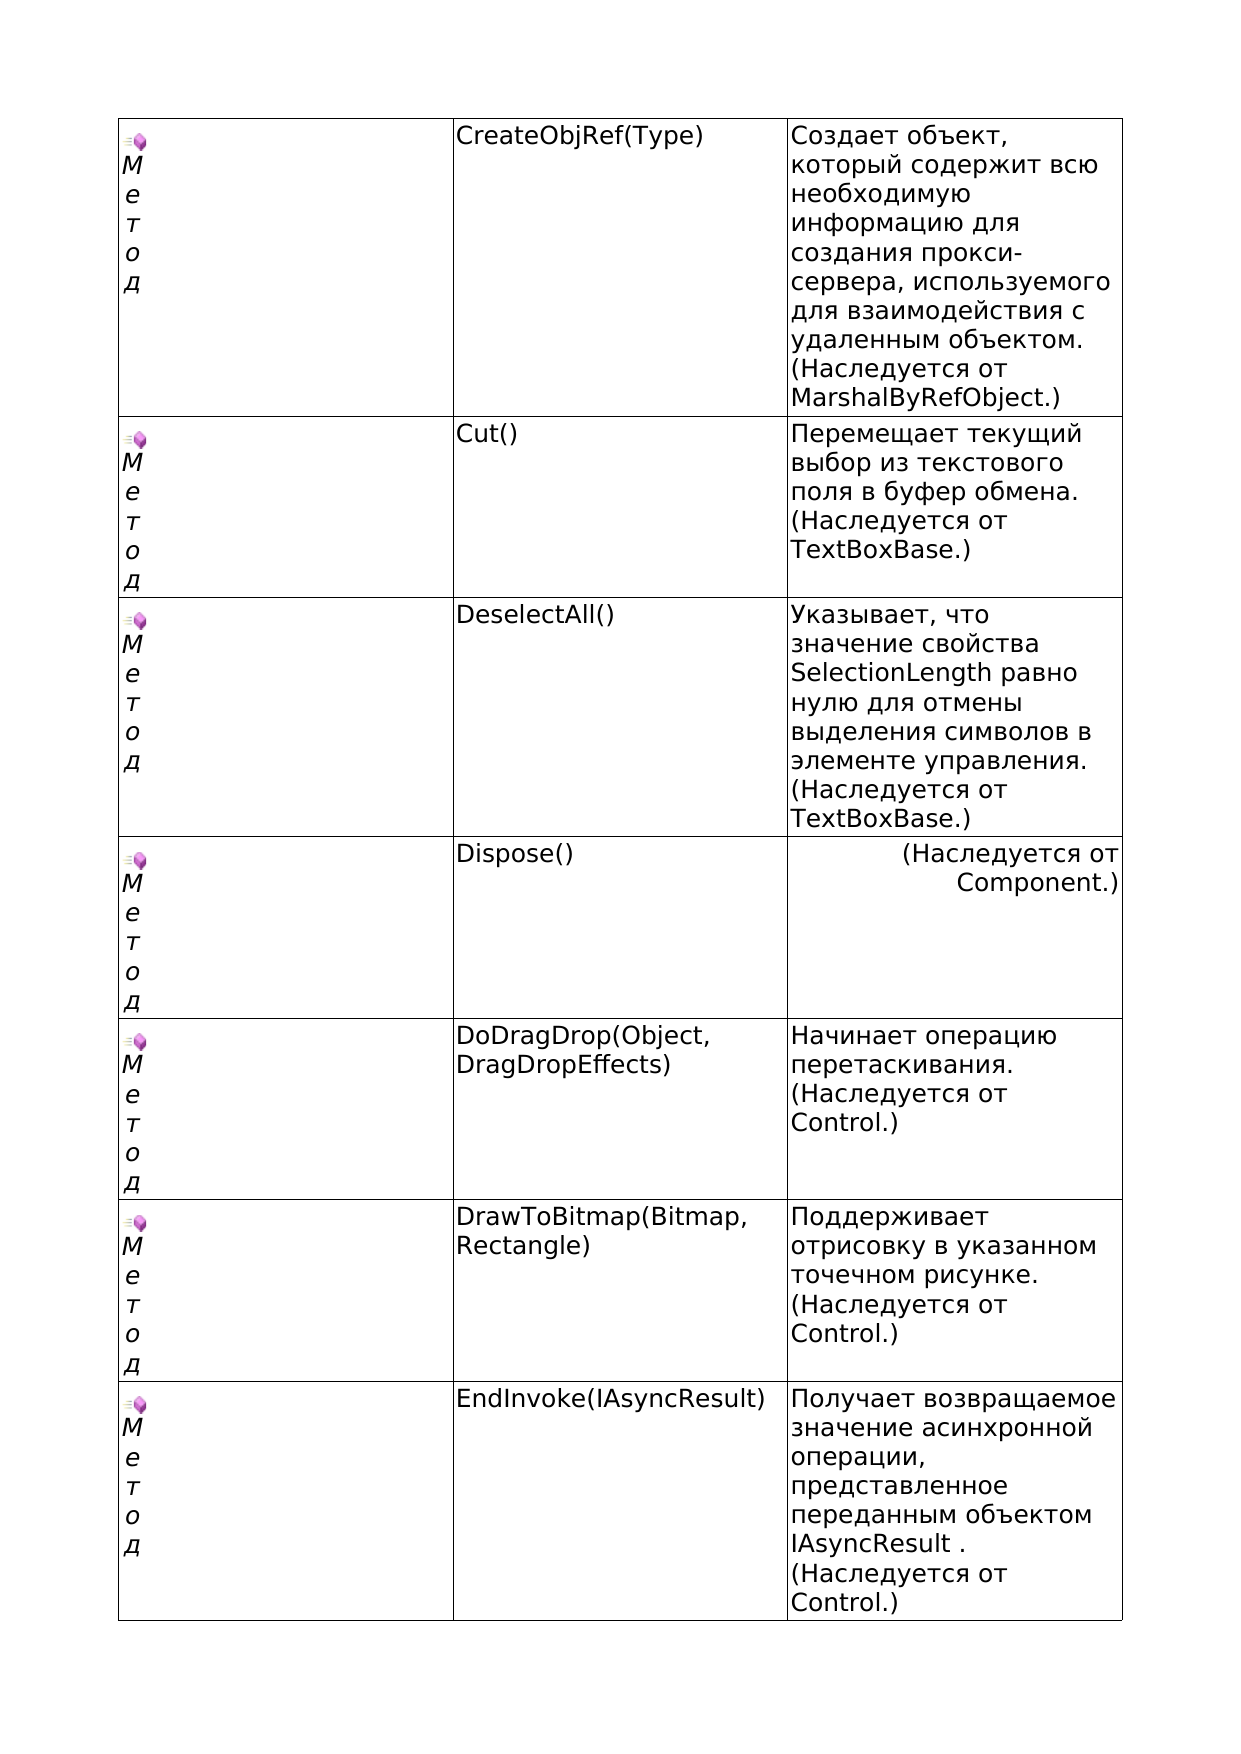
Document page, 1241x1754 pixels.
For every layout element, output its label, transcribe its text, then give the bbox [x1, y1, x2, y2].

picture [121, 431, 147, 449]
table_cell [119, 1019, 453, 1199]
table_cell Cut() [454, 417, 787, 597]
picture [121, 612, 147, 630]
table_cell Получает возвращаемое значение асинхронной операции, представленное переданным объектом IAsyncResult . (Наследуется от Control.) [788, 1382, 1122, 1620]
table_cell Создает объект, который содержит всю необходимую информацию для создания прокси-сервера, используемого для взаимодействия с удаленным объектом. (Наследуется от MarshalByRefObject.) [788, 119, 1122, 416]
table_cell Dispose() [454, 837, 787, 1018]
picture [121, 1033, 147, 1051]
table_cell Указывает, что значение свойства SelectionLength равно нулю для отмены выделения символов в элементе управления. (Наследуется от TextBoxBase.) [788, 598, 1122, 836]
table_cell DeselectAll() [454, 598, 787, 836]
table_cell [119, 417, 453, 597]
table_cell Перемещает текущий выбор из текстового поля в буфер обмена. (Наследуется от TextBoxBase.) [788, 417, 1122, 597]
table_cell [119, 837, 453, 1018]
table_cell [119, 598, 453, 836]
table_cell [119, 1382, 453, 1620]
table_cell (Наследуется от Component.) [788, 837, 1122, 1018]
table_cell Поддерживает отрисовку в указанном точечном рисунке. (Наследуется от Control.) [788, 1200, 1122, 1381]
picture [121, 1396, 147, 1414]
table_cell DrawToBitmap(Bitmap, Rectangle) [454, 1200, 787, 1381]
table_cell CreateObjRef(Type) [454, 119, 787, 416]
table_cell [119, 1200, 453, 1381]
table_cell EndInvoke(IAsyncResult) [454, 1382, 787, 1620]
picture [121, 852, 147, 870]
table_cell [119, 119, 453, 416]
picture [121, 133, 147, 151]
picture [121, 1215, 147, 1232]
table_cell Начинает операцию перетаскивания. (Наследуется от Control.) [788, 1019, 1122, 1199]
table_cell DoDragDrop(Object, DragDropEffects) [454, 1019, 787, 1199]
